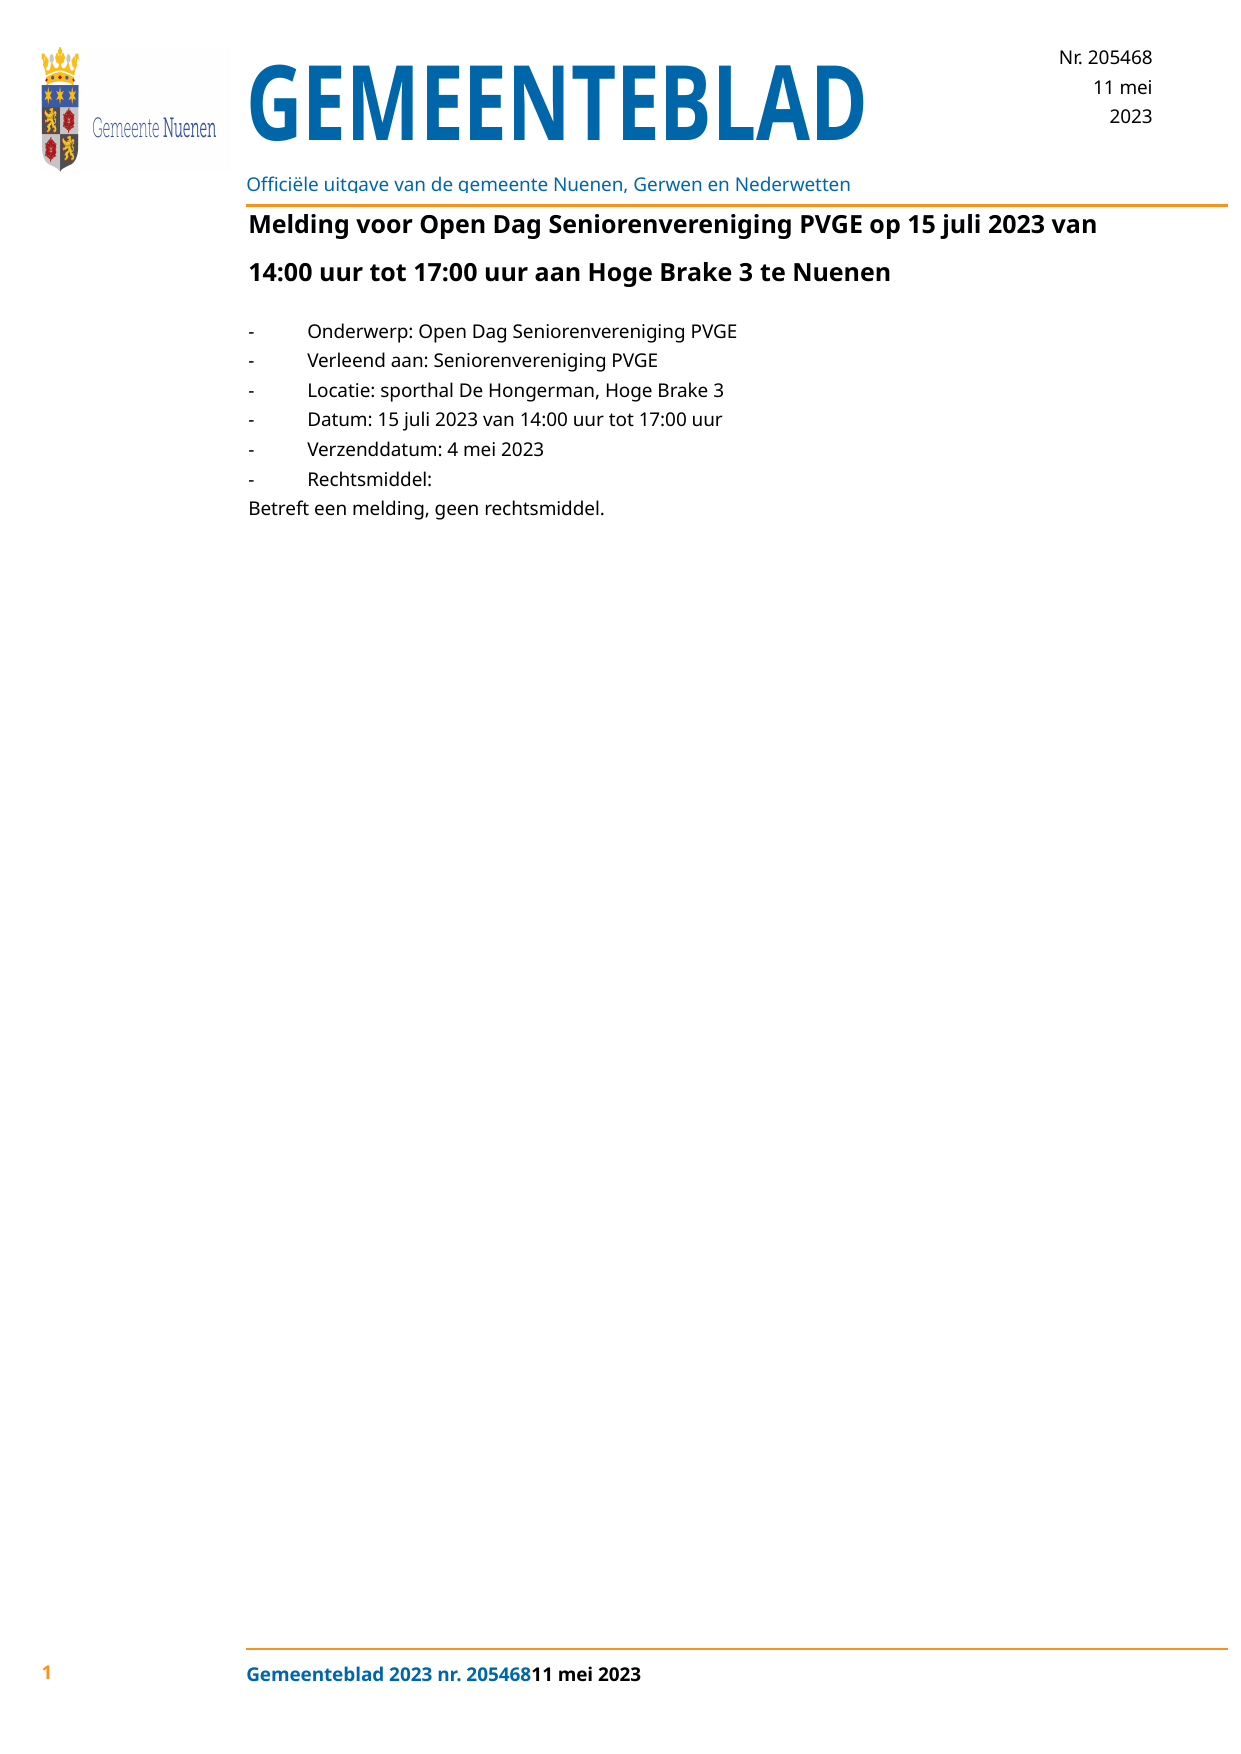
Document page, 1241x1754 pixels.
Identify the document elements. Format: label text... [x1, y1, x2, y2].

picture [41, 47, 231, 172]
list Verzenddatum: 4 mei 2023 [248, 436, 1152, 462]
list Datum: 15 juli 2023 van 14:00 uur tot 17:00 uur [248, 407, 1152, 432]
text Betreft een melding, geen rechtsmiddel. [248, 495, 1152, 521]
list Onderwerp: Open Dag Seniorenvereniging PVGE [248, 318, 1152, 344]
text Melding voor Open Dag Seniorenvereniging PVGE op 15 juli 2023 van 14:00 uur tot 17:00 uur aan Hoge Brake 3 te Nuenen [248, 207, 1152, 288]
list Rechtsmiddel: [248, 466, 1152, 492]
list Verleend aan: Seniorenvereniging PVGE [248, 347, 1152, 373]
list Locatie: sporthal De Hongerman, Hoge Brake 3 [248, 377, 1152, 403]
